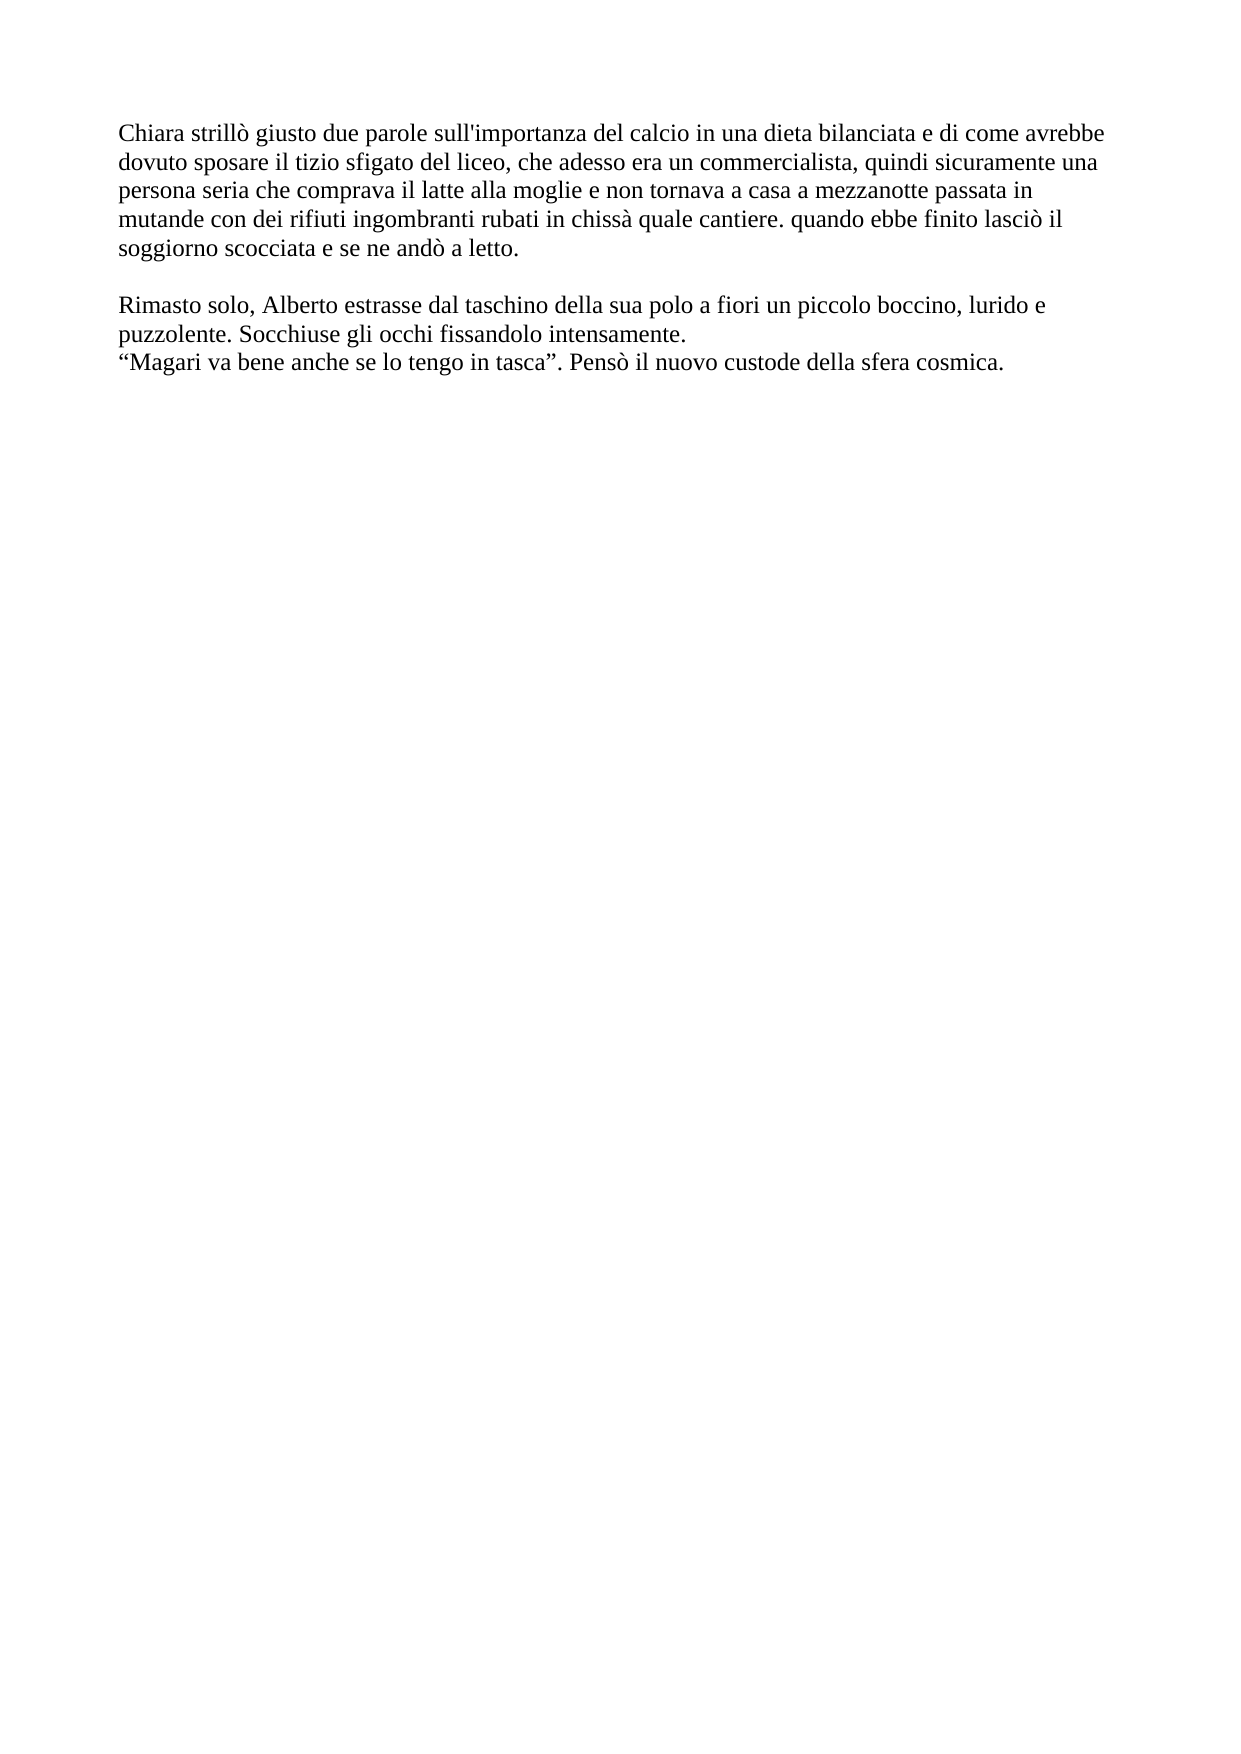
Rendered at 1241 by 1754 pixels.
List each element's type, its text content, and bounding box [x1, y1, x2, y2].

text Rimasto solo, Alberto estrasse dal taschino della sua polo a fiori un piccolo boccino, lurido e puzzolente. Socchiuse gli occhi fissandolo intensamente. [118, 290, 1122, 347]
text “Magari va bene anche se lo tengo in tasca”. Pensò il nuovo custode della sfera cosmica. [118, 347, 1122, 376]
text Chiara strillò giusto due parole sull'importanza del calcio in una dieta bilanciata e di come avrebbe dovuto sposare il tizio sfigato del liceo, che adesso era un commercialista, quindi sicuramente una persona seria che comprava il latte alla moglie e non tornava a casa a mezzanotte passata in mutande con dei rifiuti ingombranti rubati in chissà quale cantiere. quando ebbe finito lasciò il soggiorno scocciata e se ne andò a letto. [118, 118, 1122, 262]
